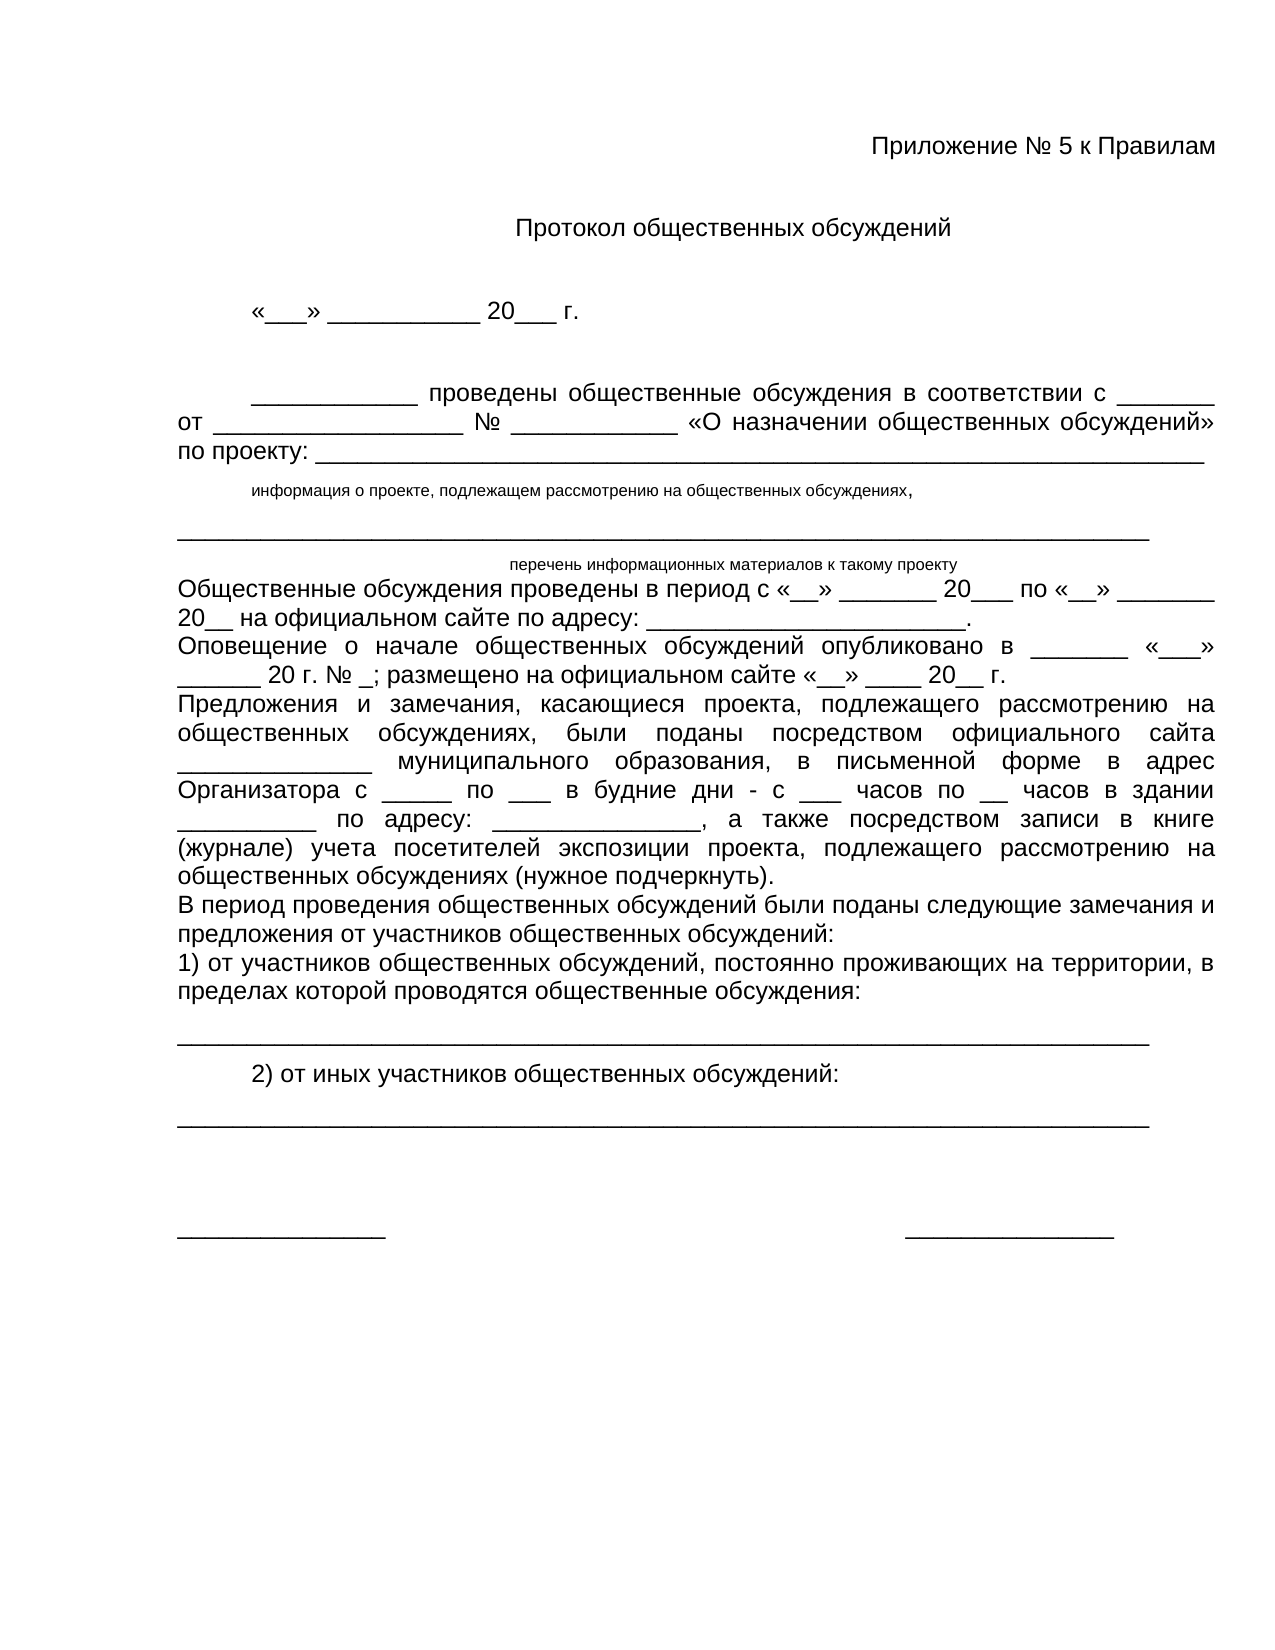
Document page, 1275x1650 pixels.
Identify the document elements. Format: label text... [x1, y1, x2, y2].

text ____________ проведены общественные обсуждения в соответствии с _______ от __________________ № ____________ «О назначении общественных обсуждений» по проекту: ________________________________________________________________ [177, 378, 1216, 464]
text 1) от участников общественных обсуждений, постоянно проживающих на территории, в пределах которой проводятся общественные обсуждения: [177, 947, 1216, 1005]
text перечень информационных материалов к такому проекту [177, 554, 1216, 574]
text ______________________________________________________________________ [177, 1017, 1216, 1046]
text Протокол общественных обсуждений [177, 213, 1216, 242]
text _______________ _______________ [177, 1211, 1216, 1240]
text ______________________________________________________________________ [177, 513, 1216, 542]
text «___» ___________ 20___ г. [177, 296, 1216, 324]
text 2) от иных участников общественных обсуждений: [177, 1059, 1216, 1087]
text Предложения и замечания, касающиеся проекта, подлежащего рассмотрению на общественных обсуждениях, были поданы посредством официального сайта ______________ муниципального образования, в письменной форме в адрес Организатора с _____ по ___ в будние дни - с ___ часов по __ часов в здании __________ по адресу: _______________, а также посредством записи в книге (журнале) учета посетителей экспозиции проекта, подлежащего рассмотрению на общественных обсуждениях (нужное подчеркнуть). [177, 689, 1216, 890]
text Оповещение о начале общественных обсуждений опубликовано в _______ «___» ______ 20 г. № _; размещено на официальном сайте «__» ____ 20__ г. [177, 631, 1216, 689]
text информация о проекте, подлежащем рассмотрению на общественных обсуждениях, [177, 477, 1216, 501]
text Общественные обсуждения проведены в период с «__» _______ 20___ по «__» _______ 20__ на официальном сайте по адресу: _______________________. [177, 574, 1216, 631]
text ______________________________________________________________________ [177, 1100, 1216, 1129]
text Приложение № 5 к Правилам [177, 131, 1216, 159]
text В период проведения общественных обсуждений были поданы следующие замечания и предложения от участников общественных обсуждений: [177, 890, 1216, 947]
